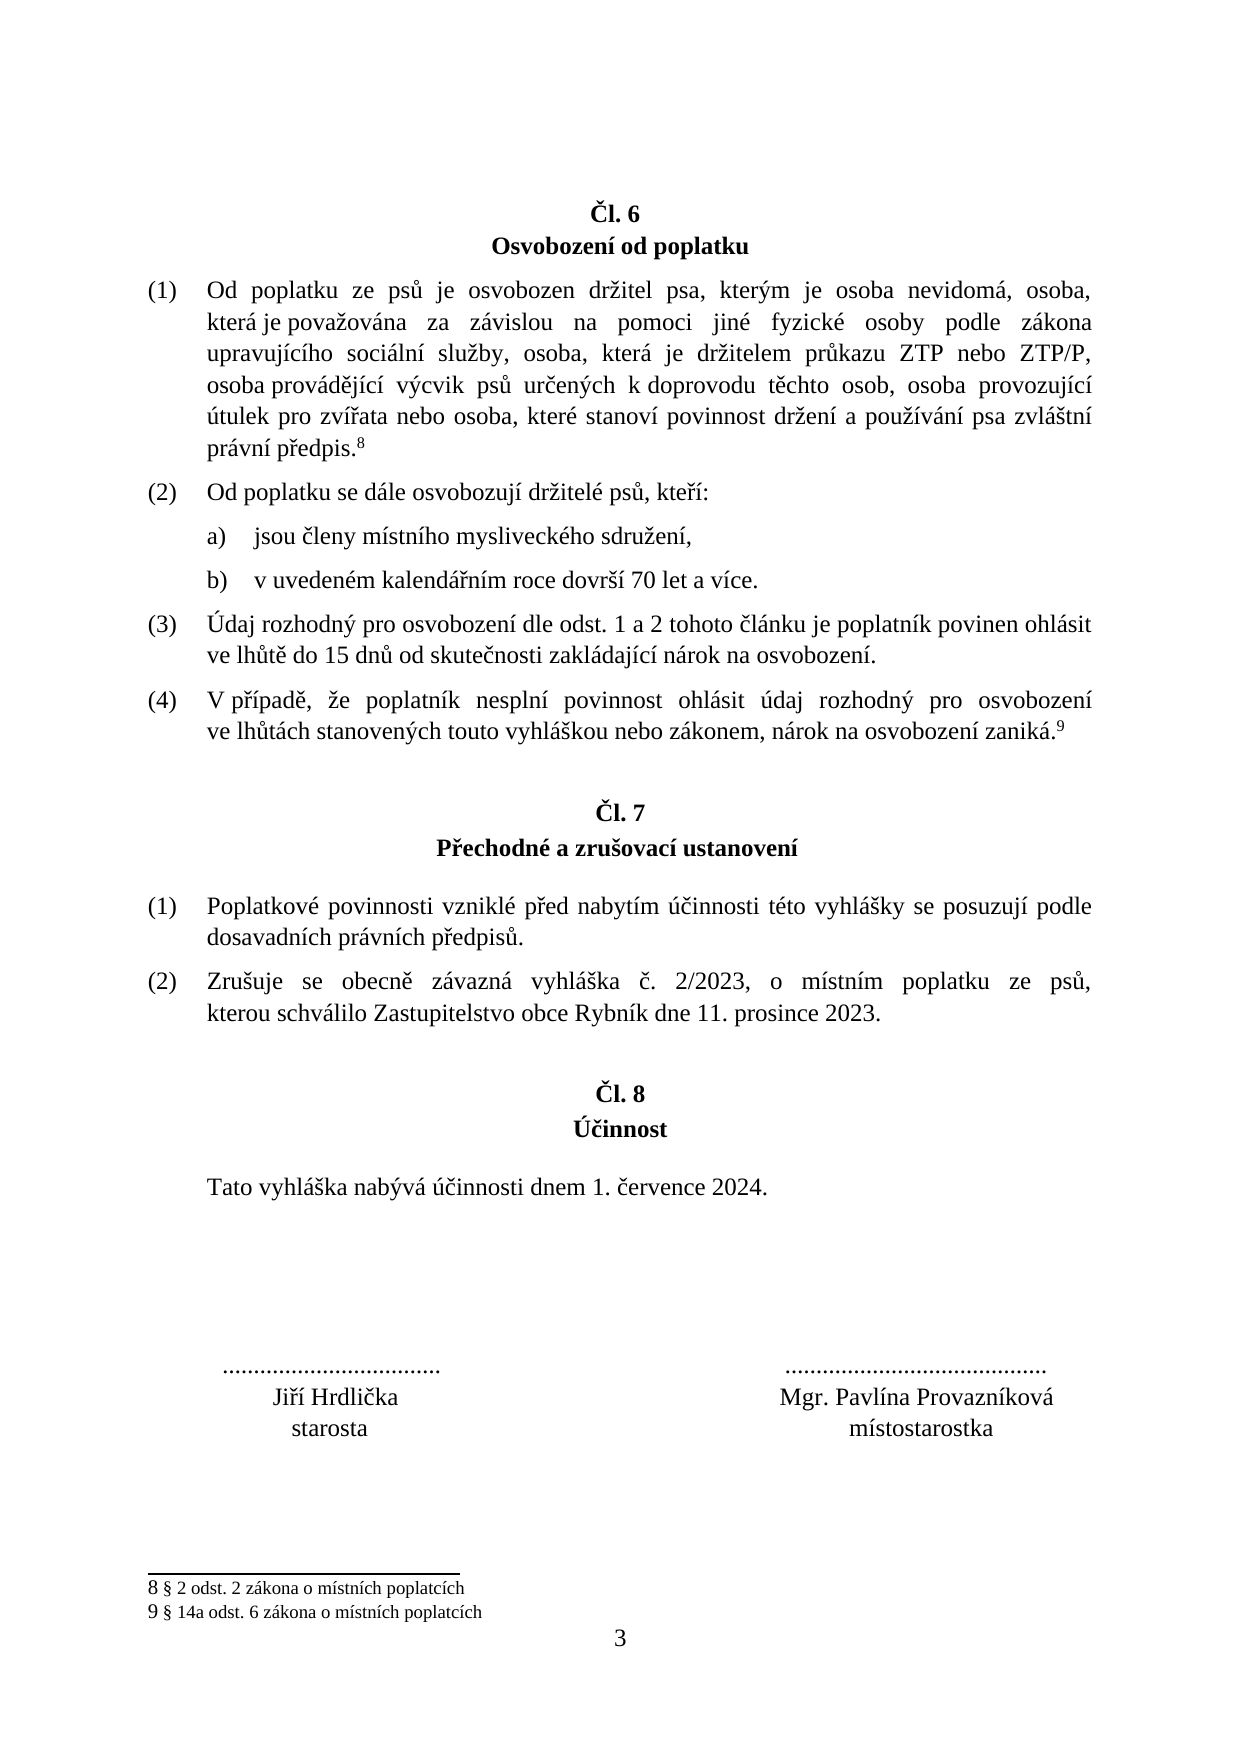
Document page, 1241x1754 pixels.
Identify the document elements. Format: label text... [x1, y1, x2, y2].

list Údaj rozhodný pro osvobození dle odst. 1 a 2 tohoto článku je poplatník povinen ohlásit ve lhůtě do 15 dnů od skutečnosti zakládající nárok na osvobození. [148, 609, 1093, 669]
text Tato vyhláška nabývá účinnosti dnem 1. července 2024. [207, 1172, 1093, 1201]
list Poplatkové povinnosti vzniklé před nabytím účinnosti této vyhlášky se posuzují podle dosavadních právních předpisů. [148, 891, 1093, 951]
list jsou členy místního mysliveckého sdružení, [207, 521, 1093, 550]
text Jiří Hrdlička Mgr. Pavlína Provazníková [148, 1382, 1093, 1411]
text Přechodné a zrušovací ustanovení [148, 833, 1093, 862]
list v uvedeném kalendářním roce dovrší 70 let a více. [207, 565, 1093, 594]
text Osvobození od poplatku [148, 231, 1093, 260]
text Účinnost [148, 1114, 1093, 1143]
text Čl. 7 [148, 798, 1093, 827]
list § 14a odst. 6 zákona o místních poplatcích [148, 1599, 1093, 1623]
list V případě, že poplatník nesplní povinnost ohlásit údaj rozhodný pro osvobození ve lhůtách stanovených touto vyhláškou nebo zákonem, nárok na osvobození zaniká. [148, 685, 1093, 745]
list Od poplatku se dále osvobozují držitelé psů, kteří: [148, 477, 1093, 506]
text Čl. 8 [148, 1079, 1093, 1108]
list Zrušuje se obecně závazná vyhláška č. 2/2023, o místním poplatku ze psů, kterou schválilo Zastupitelstvo obce Rybník dne 11. prosince 2023. [148, 966, 1093, 1027]
list Od poplatku ze psů je osvobozen držitel psa, kterým je osoba nevidomá, osoba, která je považována za závislou na pomoci jiné fyzické osoby podle zákona upravujícího sociální služby, osoba, která je držitelem průkazu ZTP nebo ZTP/P, osoba provádějící výcvik psů určených k doprovodu těchto osob, osoba provozující útulek pro zvířata nebo osoba, které stanoví povinnost držení a používání psa zvláštní právní předpis. [148, 275, 1093, 462]
list § 2 odst. 2 zákona o místních poplatcích [148, 1574, 1093, 1599]
text Čl. 6 [575, 199, 1093, 228]
text ................................... .......................................... [148, 1350, 1093, 1379]
text starosta místostarostka [148, 1413, 1093, 1442]
